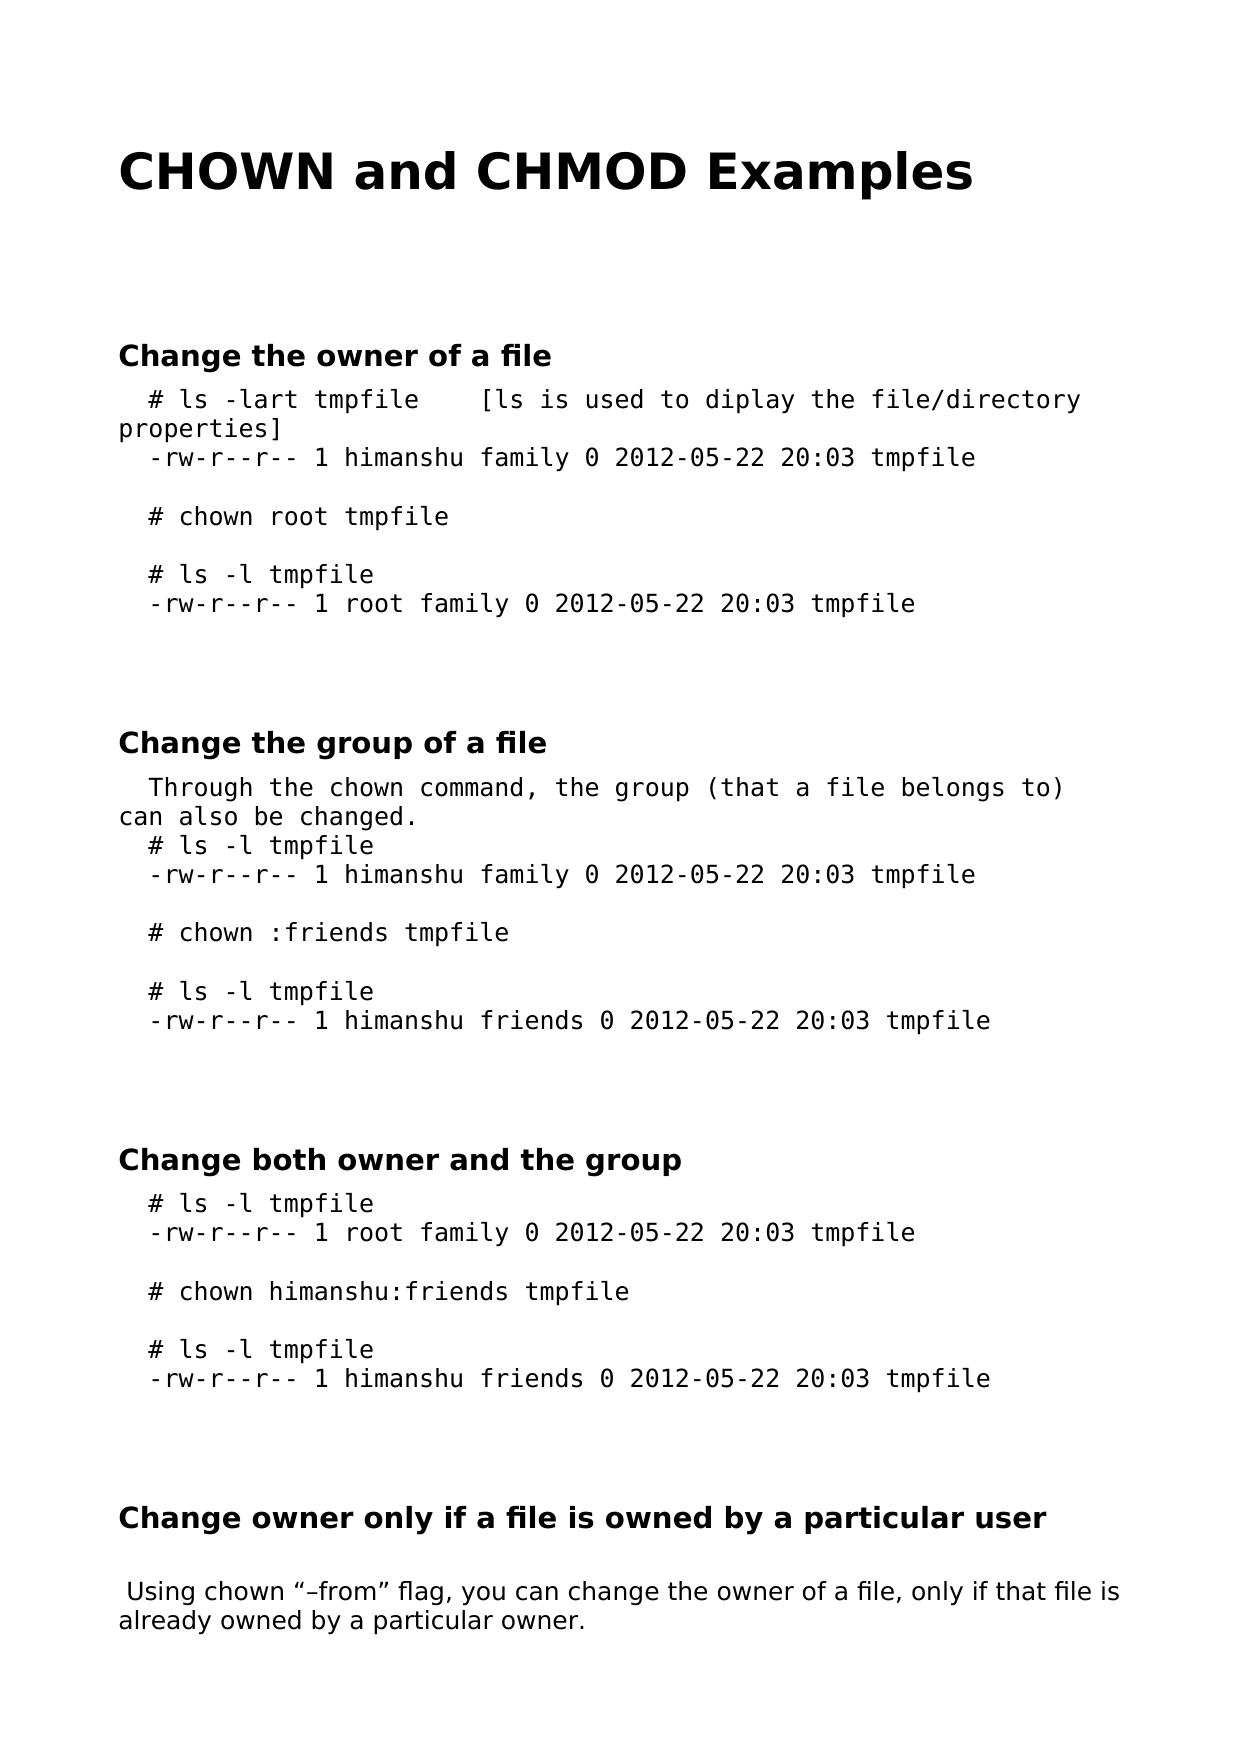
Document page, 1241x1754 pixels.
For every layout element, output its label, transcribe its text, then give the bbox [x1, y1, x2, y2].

text Through the chown command, the group (that a file belongs to) can also be changed. # ls -l tmpfile -rw-r--r-- 1 himanshu family 0 2012-05-22 20:03 tmpfile # chown :friends tmpfile # ls -l tmpfile -rw-r--r-- 1 himanshu friends 0 2012-05-22 20:03 tmpfile [118, 773, 1122, 1035]
subtitle CHOWN and CHMOD Examples [118, 143, 1122, 201]
text Using chown “–from” flag, you can change the owner of a file, only if that file is already owned by a particular owner. [118, 1547, 1122, 1635]
text # ls -l tmpfile -rw-r--r-- 1 root family 0 2012-05-22 20:03 tmpfile # chown himanshu:friends tmpfile # ls -l tmpfile -rw-r--r-- 1 himanshu friends 0 2012-05-22 20:03 tmpfile [118, 1189, 1122, 1393]
subtitle Change the owner of a file [118, 339, 1122, 373]
subtitle Change both owner and the group [118, 1143, 1122, 1177]
subtitle Change owner only if a file is owned by a particular user [118, 1501, 1122, 1535]
text # ls -lart tmpfile [ls is used to diplay the file/directory properties] -rw-r--r-- 1 himanshu family 0 2012-05-22 20:03 tmpfile # chown root tmpfile # ls -l tmpfile -rw-r--r-- 1 root family 0 2012-05-22 20:03 tmpfile [118, 385, 1122, 619]
subtitle Change the group of a file [118, 726, 1122, 760]
